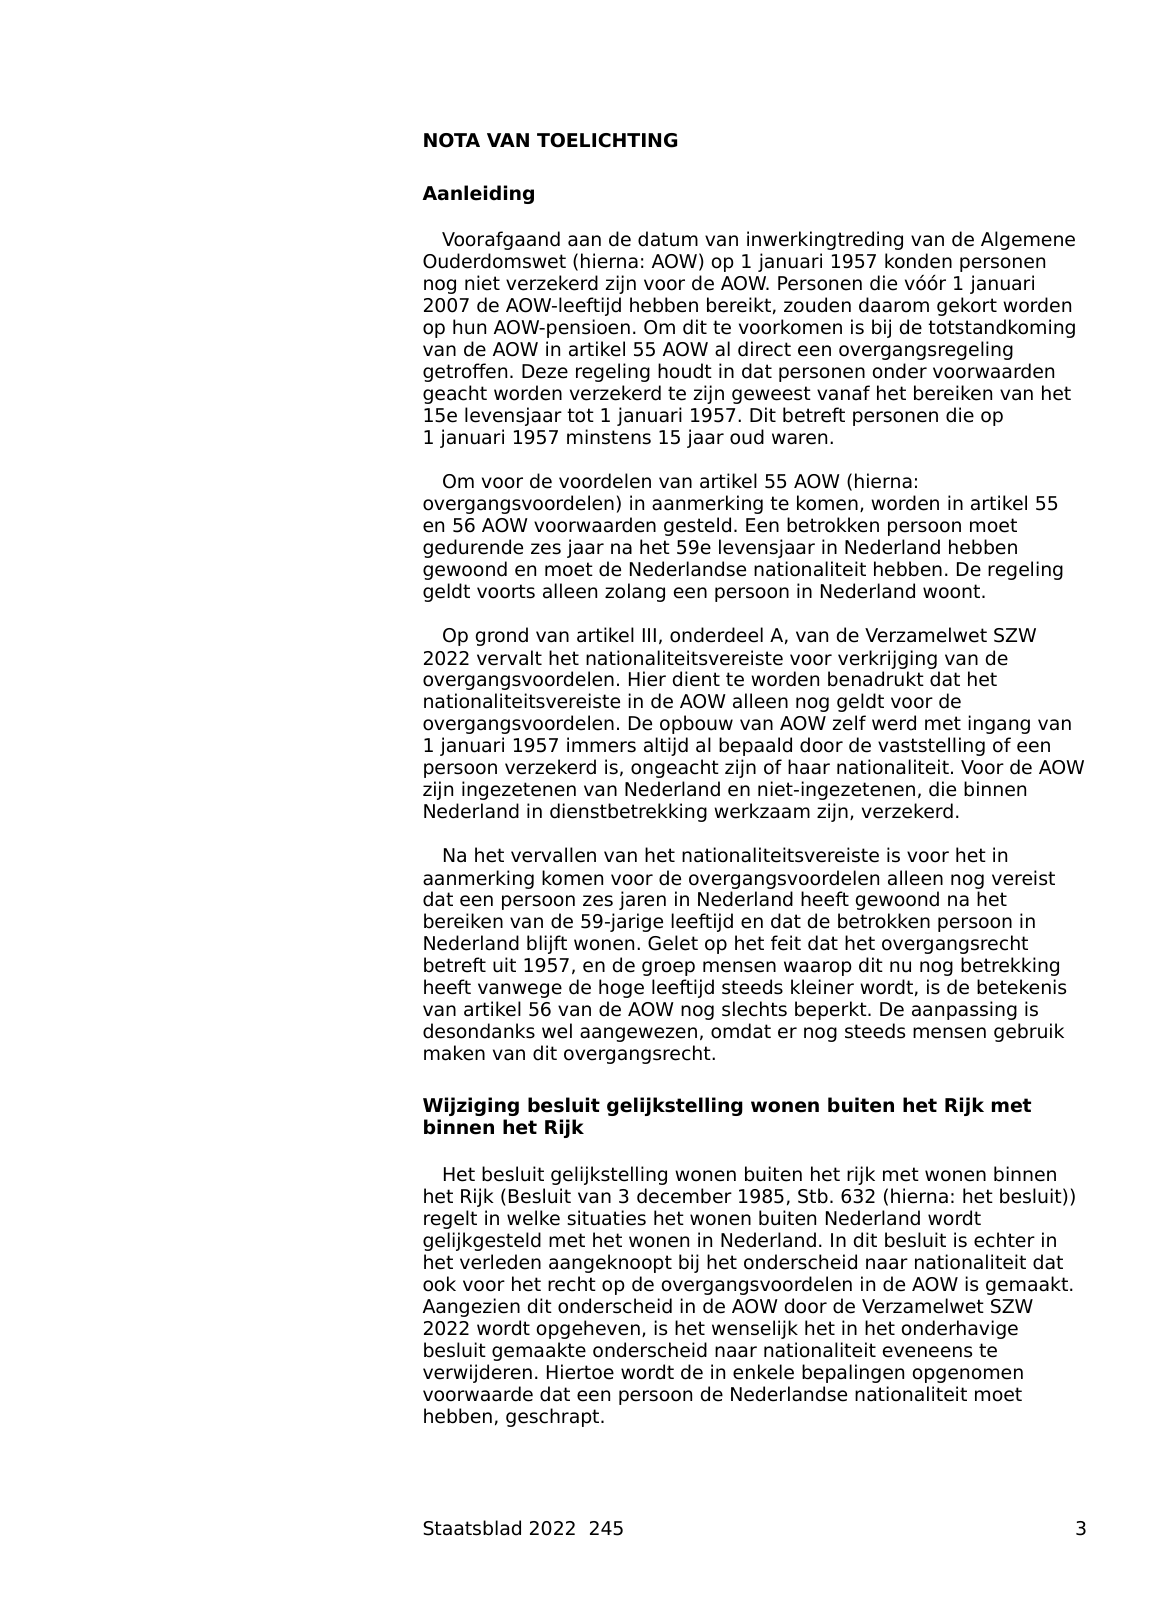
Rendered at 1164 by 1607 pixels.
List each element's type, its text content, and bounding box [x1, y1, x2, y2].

subtitle Aanleiding [422, 182, 1087, 204]
text Na het vervallen van het nationaliteitsvereiste is voor het in aanmerking komen voor de overgangsvoordelen alleen nog vereist dat een persoon zes jaren in Nederland heeft gewoond na het bereiken van de 59-jarige leeftijd en dat de betrokken persoon in Nederland blijft wonen. Gelet op het feit dat het overgangsrecht betreft uit 1957, en de groep mensen waarop dit nu nog betrekking heeft vanwege de hoge leeftijd steeds kleiner wordt, is de betekenis van artikel 56 van de AOW nog slechts beperkt. De aanpassing is desondanks wel aangewezen, omdat er nog steeds mensen gebruik maken van dit overgangsrecht. [422, 845, 1087, 1065]
text Voorafgaand aan de datum van inwerkingtreding van de Algemene Ouderdomswet (hierna: AOW) op 1 januari 1957 konden personen nog niet verzekerd zijn voor de AOW. Personen die vóór 1 januari 2007 de AOW-leeftijd hebben bereikt, zouden daarom gekort worden op hun AOW-pensioen. Om dit te voorkomen is bij de totstandkoming van de AOW in artikel 55 AOW al direct een overgangsregeling getroffen. Deze regeling houdt in dat personen onder voorwaarden geacht worden verzekerd te zijn geweest vanaf het bereiken van het 15e levensjaar tot 1 januari 1957. Dit betreft personen die op 1 januari 1957 minstens 15 jaar oud waren. [422, 229, 1087, 449]
text Het besluit gelijkstelling wonen buiten het rijk met wonen binnen het Rijk (Besluit van 3 december 1985, Stb. 632 (hierna: het besluit)) regelt in welke situaties het wonen buiten Nederland wordt gelijkgesteld met het wonen in Nederland. In dit besluit is echter in het verleden aangeknoopt bij het onderscheid naar nationaliteit dat ook voor het recht op de overgangsvoordelen in de AOW is gemaakt. Aangezien dit onderscheid in de AOW door de Verzamelwet SZW 2022 wordt opgeheven, is het wenselijk het in het onderhavige besluit gemaakte onderscheid naar nationaliteit eveneens te verwijderen. Hiertoe wordt de in enkele bepalingen opgenomen voorwaarde dat een persoon de Nederlandse nationaliteit moet hebben, geschrapt. [422, 1164, 1087, 1428]
text Om voor de voordelen van artikel 55 AOW (hierna: overgangsvoordelen) in aanmerking te komen, worden in artikel 55 en 56 AOW voorwaarden gesteld. Een betrokken persoon moet gedurende zes jaar na het 59e levensjaar in Nederland hebben gewoond en moet de Nederlandse nationaliteit hebben. De regeling geldt voorts alleen zolang een persoon in Nederland woont. [422, 471, 1087, 603]
text Op grond van artikel III, onderdeel A, van de Verzamelwet SZW 2022 vervalt het nationaliteitsvereiste voor verkrijging van de overgangsvoordelen. Hier dient te worden benadrukt dat het nationaliteitsvereiste in de AOW alleen nog geldt voor de overgangsvoordelen. De opbouw van AOW zelf werd met ingang van 1 januari 1957 immers altijd al bepaald door de vaststelling of een persoon verzekerd is, ongeacht zijn of haar nationaliteit. Voor de AOW zijn ingezetenen van Nederland en niet-ingezetenen, die binnen Nederland in dienstbetrekking werkzaam zijn, verzekerd. [422, 625, 1087, 823]
subtitle Wijziging besluit gelijkstelling wonen buiten het Rijk met binnen het Rijk [422, 1095, 1087, 1139]
subtitle NOTA VAN TOELICHTING [422, 130, 1087, 152]
